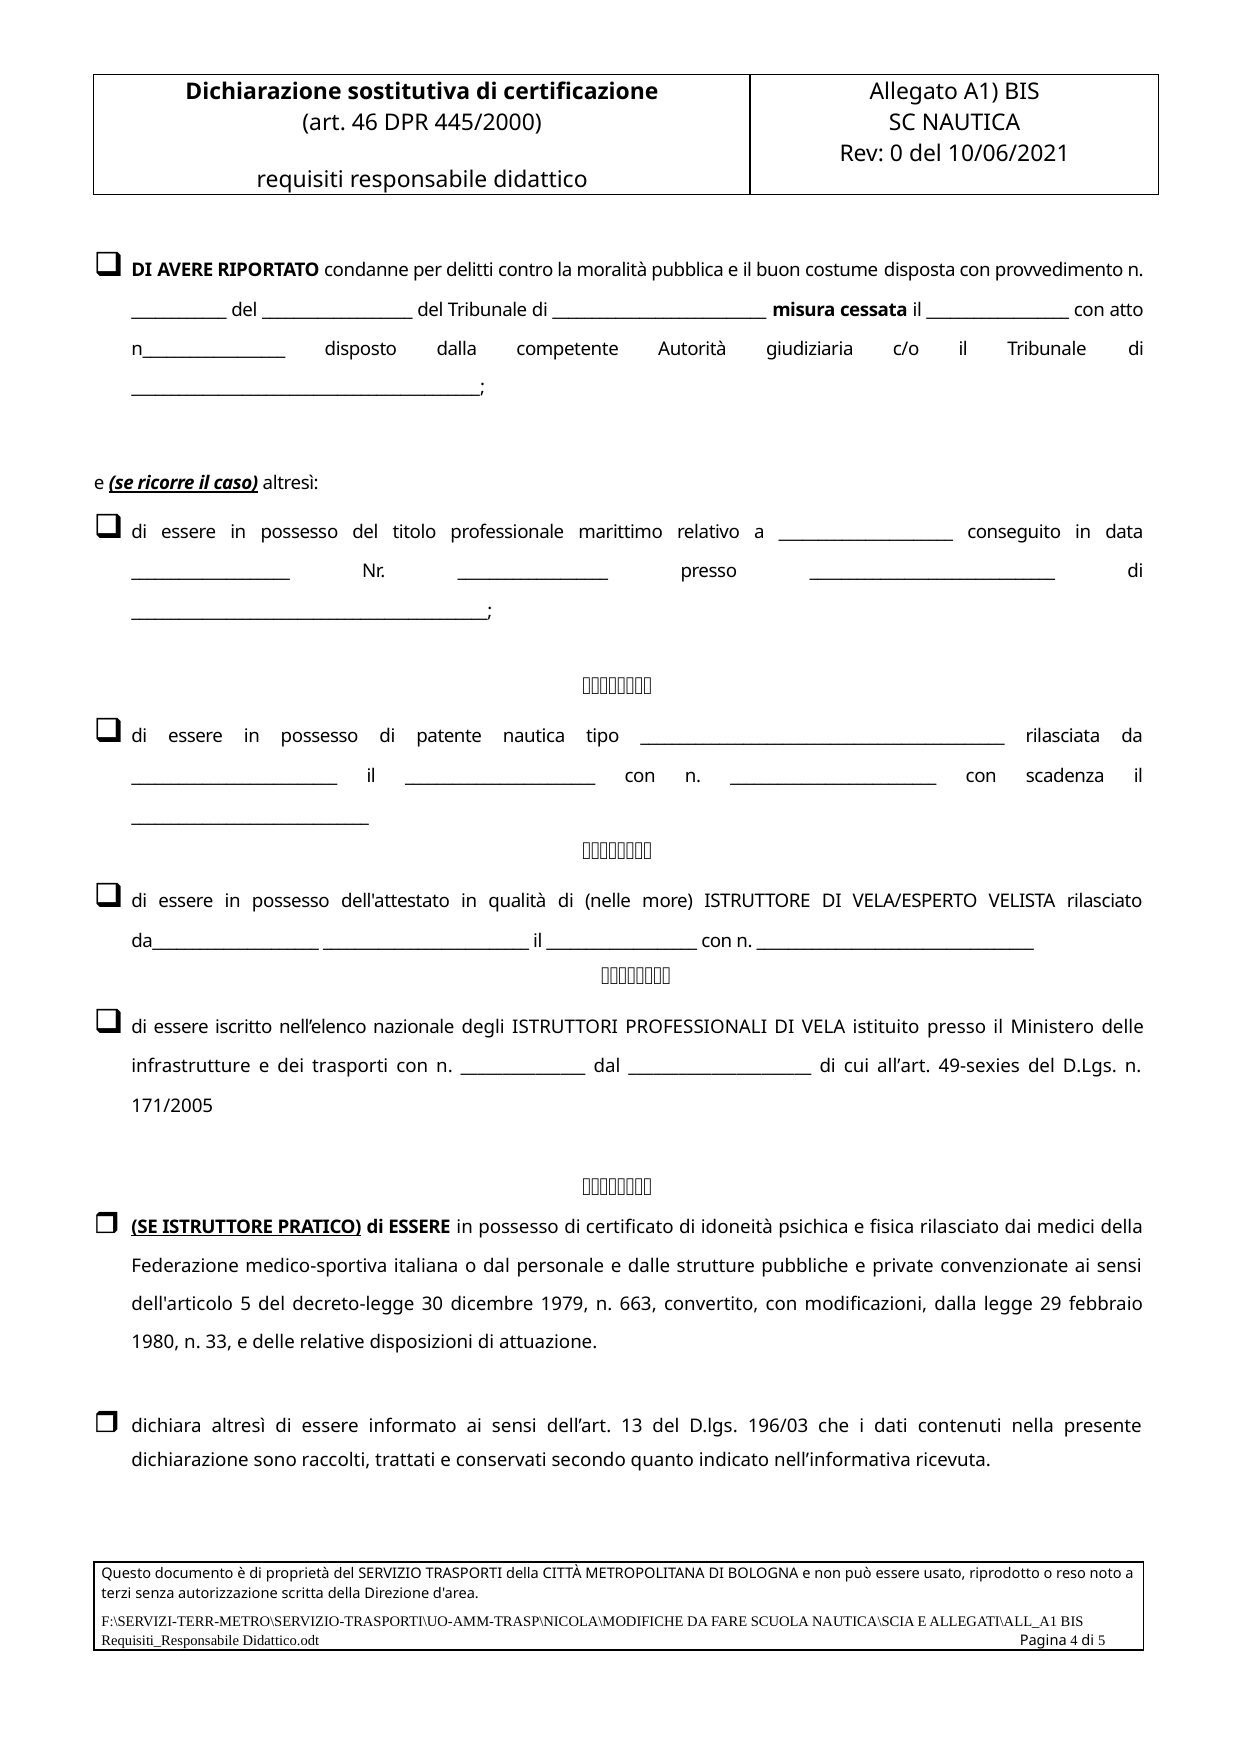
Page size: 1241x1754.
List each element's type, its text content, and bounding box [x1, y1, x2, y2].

text  [94, 1178, 1141, 1201]
list di essere in possesso del titolo professionale marittimo relativo a ______________________ conseguito in data ____________________ Nr. ___________________ presso _______________________________ di _____________________________________________; [94, 507, 1144, 625]
text  [94, 842, 1141, 864]
list dichiara altresì di essere informato ai sensi dell’art. 13 del D.lgs. 196/03 che i dati contenuti nella presente dichiarazione sono raccolti, trattati e conservati secondo quanto indicato nell’informativa ricevuta. [94, 1405, 1144, 1472]
list (SE ISTRUTTORE PRATICO) di ESSERE in possesso di certificato di idoneità psichica e fisica rilasciato dai medici della Federazione medico-sportiva italiana o dal personale e dalle strutture pubbliche e private convenzionate ai sensi dell'articolo 5 del decreto-legge 30 dicembre 1979, n. 663, convertito, con modificazioni, dalla legge 29 febbraio 1980, n. 33, e delle relative disposizioni di attuazione. [94, 1213, 1144, 1354]
list di essere in possesso dell'attestato in qualità di (nelle more) ISTRUTTORE DI VELA/ESPERTO VELISTA rilasciato da_____________________ __________________________ il ___________________ con n. ___________________________________ [94, 876, 1144, 955]
text  [94, 677, 1141, 699]
text e (se ricorre il caso) altresì: [94, 469, 1141, 495]
list di essere in possesso di patente nautica tipo ______________________________________________ rilasciata da __________________________ il ________________________ con n. __________________________ con scadenza il ______________________________ [94, 711, 1144, 830]
list di essere iscritto nell’elenco nazionale degli ISTRUTTORI PROFESSIONALI DI VELA istituito presso il Ministero delle infrastrutture e dei trasporti con n. _______________ dal ______________________ di cui all’art. 49-sexies del D.Lgs. n. 171/2005 [94, 1002, 1144, 1120]
list DI AVERE RIPORTATO condanne per delitti contro la moralità pubblica e il buon costume disposta con provvedimento n. ____________ del ___________________ del Tribunale di ___________________________ misura cessata il __________________ con atto n__________________ disposto dalla competente Autorità giudiziaria c/o il Tribunale di ____________________________________________; [94, 254, 1144, 399]
text  [131, 967, 1141, 990]
